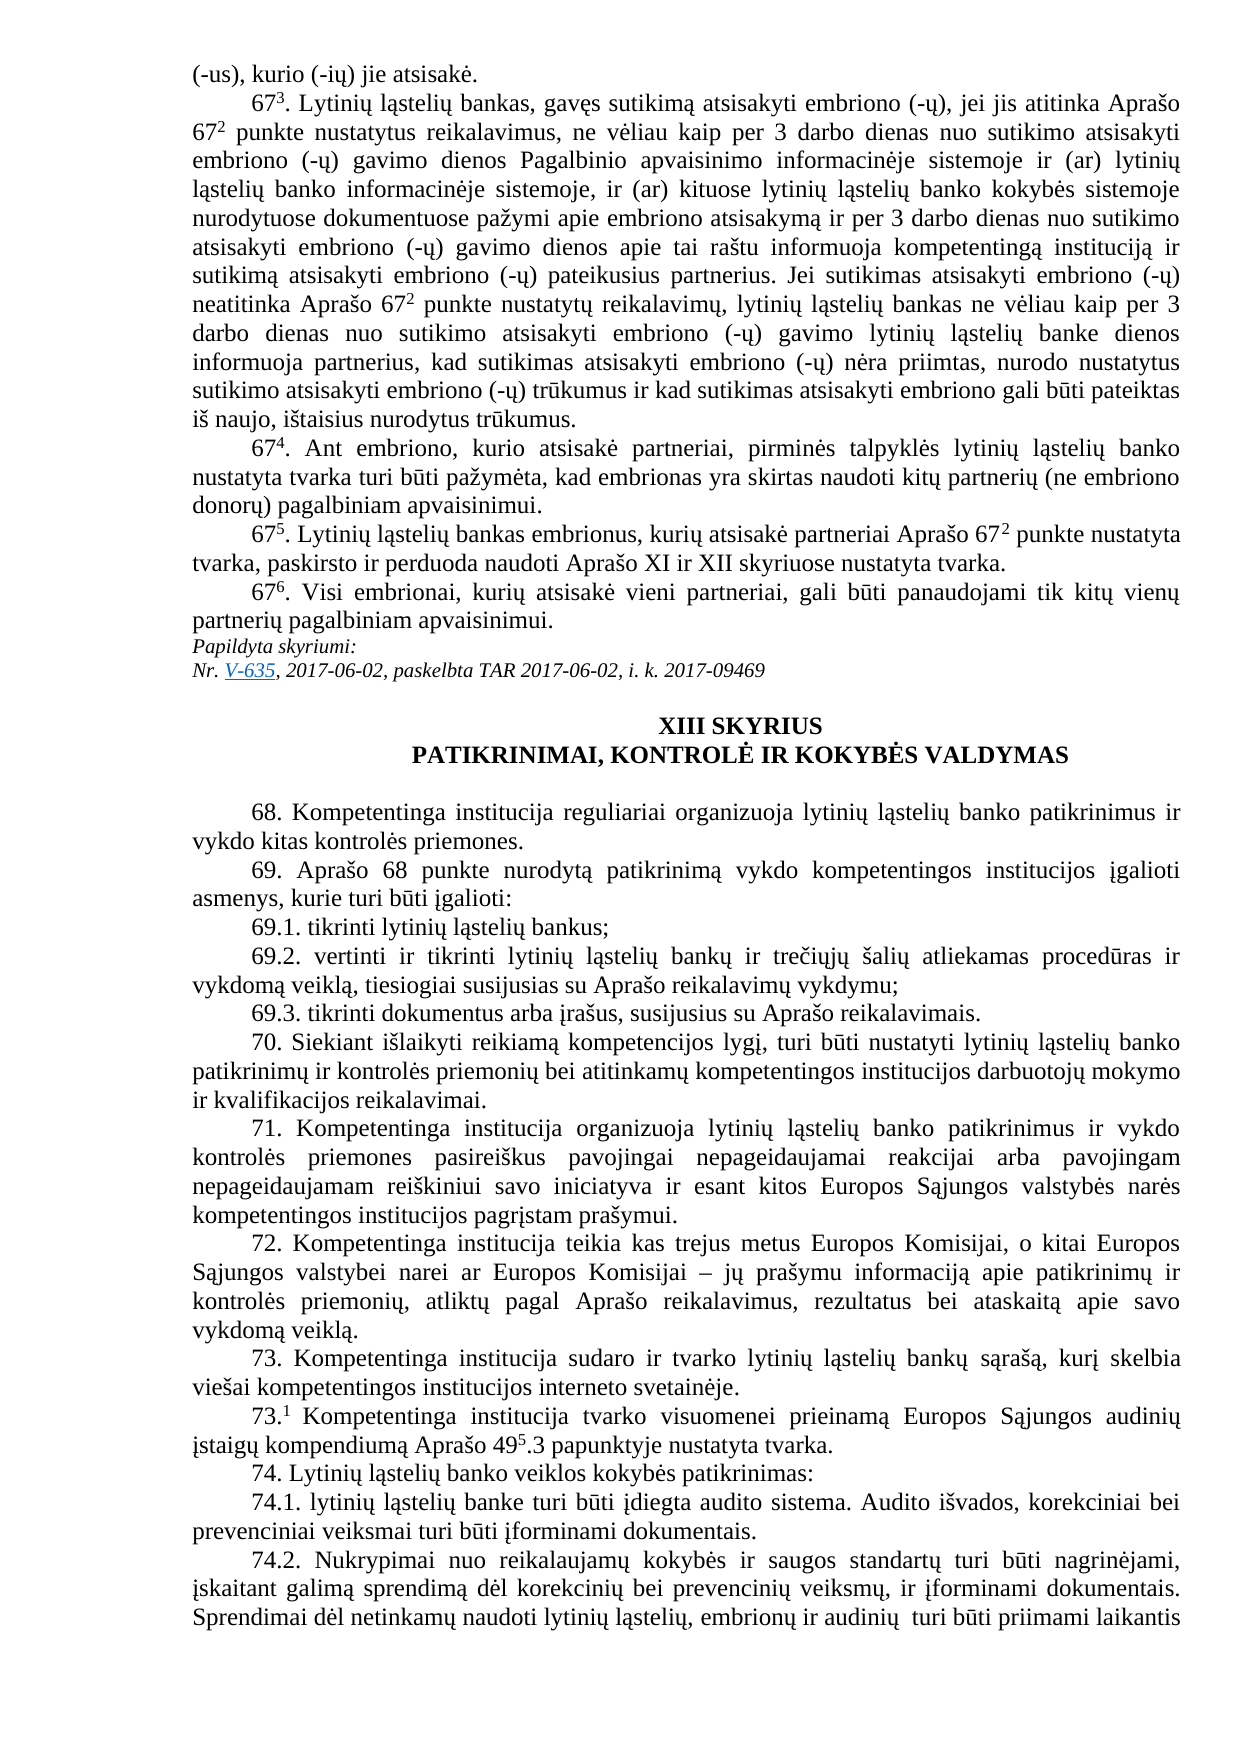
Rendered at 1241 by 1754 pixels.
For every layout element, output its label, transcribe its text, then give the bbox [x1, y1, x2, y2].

text 71. Kompetentinga institucija organizuoja lytinių ląstelių banko patikrinimus ir vykdo kontrolės priemones pasireiškus pavojingai nepageidaujamai reakcijai arba pavojingam nepageidaujamam reiškiniui savo iniciatyva ir esant kitos Europos Sąjungos valstybės narės kompetentingos institucijos pagrįstam prašymui. [192, 1113, 1181, 1228]
text 69.3. tikrinti dokumentus arba įrašus, susijusius su Aprašo reikalavimais. [192, 998, 1181, 1027]
text 675. Lytinių ląstelių bankas embrionus, kurių atsisakė partneriai Aprašo 672 punkte nustatyta tvarka, paskirsto ir perduoda naudoti Aprašo XI ir XII skyriuose nustatyta tvarka. [192, 519, 1181, 577]
text 74.2. Nukrypimai nuo reikalaujamų kokybės ir saugos standartų turi būti nagrinėjami, įskaitant galimą sprendimą dėl korekcinių bei prevencinių veiksmų, ir įforminami dokumentais. Sprendimai dėl netinkamų naudoti lytinių ląstelių, embrionų ir audinių turi būti priimami laikantis [192, 1545, 1181, 1631]
text Papildyta skyriumi: [192, 634, 1181, 658]
text 73. Kompetentinga institucija sudaro ir tvarko lytinių ląstelių bankų sąrašą, kurį skelbia viešai kompetentingos institucijos interneto svetainėje. [192, 1343, 1181, 1401]
text 69. Aprašo 68 punkte nurodytą patikrinimą vykdo kompetentingos institucijos įgalioti asmenys, kurie turi būti įgalioti: [192, 855, 1181, 912]
text 74. Lytinių ląstelių banko veiklos kokybės patikrinimas: [192, 1458, 1181, 1487]
text PATIKRINIMAI, KONTROLĖ IR KOKYBĖS VALDYMAS [204, 740, 1181, 768]
text 72. Kompetentinga institucija teikia kas trejus metus Europos Komisijai, o kitai Europos Sąjungos valstybei narei ar Europos Komisijai – jų prašymu informaciją apie patikrinimų ir kontrolės priemonių, atliktų pagal Aprašo reikalavimus, rezultatus bei ataskaitą apie savo vykdomą veiklą. [192, 1228, 1181, 1343]
text 69.1. tikrinti lytinių ląstelių bankus; [192, 912, 1181, 941]
text 676. Visi embrionai, kurių atsisakė vieni partneriai, gali būti panaudojami tik kitų vienų partnerių pagalbiniam apvaisinimui. [192, 577, 1181, 634]
text XIII SKYRIUS [204, 711, 1181, 740]
text 73.1 Kompetentinga institucija tvarko visuomenei prieinamą Europos Sąjungos audinių įstaigų kompendiumą Aprašo 495.3 papunktyje nustatyta tvarka. [192, 1401, 1181, 1458]
text Nr. V-635, 2017-06-02, paskelbta TAR 2017-06-02, i. k. 2017-09469 [192, 658, 1181, 682]
text 673. Lytinių ląstelių bankas, gavęs sutikimą atsisakyti embriono (-ų), jei jis atitinka Aprašo 672 punkte nustatytus reikalavimus, ne vėliau kaip per 3 darbo dienas nuo sutikimo atsisakyti embriono (-ų) gavimo dienos Pagalbinio apvaisinimo informacinėje sistemoje ir (ar) lytinių ląstelių banko informacinėje sistemoje, ir (ar) kituose lytinių ląstelių banko kokybės sistemoje nurodytuose dokumentuose pažymi apie embriono atsisakymą ir per 3 darbo dienas nuo sutikimo atsisakyti embriono (-ų) gavimo dienos apie tai raštu informuoja kompetentingą instituciją ir sutikimą atsisakyti embriono (-ų) pateikusius partnerius. Jei sutikimas atsisakyti embriono (-ų) neatitinka Aprašo 672 punkte nustatytų reikalavimų, lytinių ląstelių bankas ne vėliau kaip per 3 darbo dienas nuo sutikimo atsisakyti embriono (-ų) gavimo lytinių ląstelių banke dienos informuoja partnerius, kad sutikimas atsisakyti embriono (-ų) nėra priimtas, nurodo nustatytus sutikimo atsisakyti embriono (-ų) trūkumus ir kad sutikimas atsisakyti embriono gali būti pateiktas iš naujo, ištaisius nurodytus trūkumus. [192, 88, 1181, 433]
text 68. Kompetentinga institucija reguliariai organizuoja lytinių ląstelių banko patikrinimus ir vykdo kitas kontrolės priemones. [192, 797, 1181, 855]
text 70. Siekiant išlaikyti reikiamą kompetencijos lygį, turi būti nustatyti lytinių ląstelių banko patikrinimų ir kontrolės priemonių bei atitinkamų kompetentingos institucijos darbuotojų mokymo ir kvalifikacijos reikalavimai. [192, 1027, 1181, 1113]
text (-us), kurio (-ių) jie atsisakė. [192, 59, 1181, 88]
text 674. Ant embriono, kurio atsisakė partneriai, pirminės talpyklės lytinių ląstelių banko nustatyta tvarka turi būti pažymėta, kad embrionas yra skirtas naudoti kitų partnerių (ne embriono donorų) pagalbiniam apvaisinimui. [192, 433, 1181, 519]
text 74.1. lytinių ląstelių banke turi būti įdiegta audito sistema. Audito išvados, korekciniai bei prevenciniai veiksmai turi būti įforminami dokumentais. [192, 1487, 1181, 1545]
text 69.2. vertinti ir tikrinti lytinių ląstelių bankų ir trečiųjų šalių atliekamas procedūras ir vykdomą veiklą, tiesiogiai susijusias su Aprašo reikalavimų vykdymu; [192, 941, 1181, 998]
